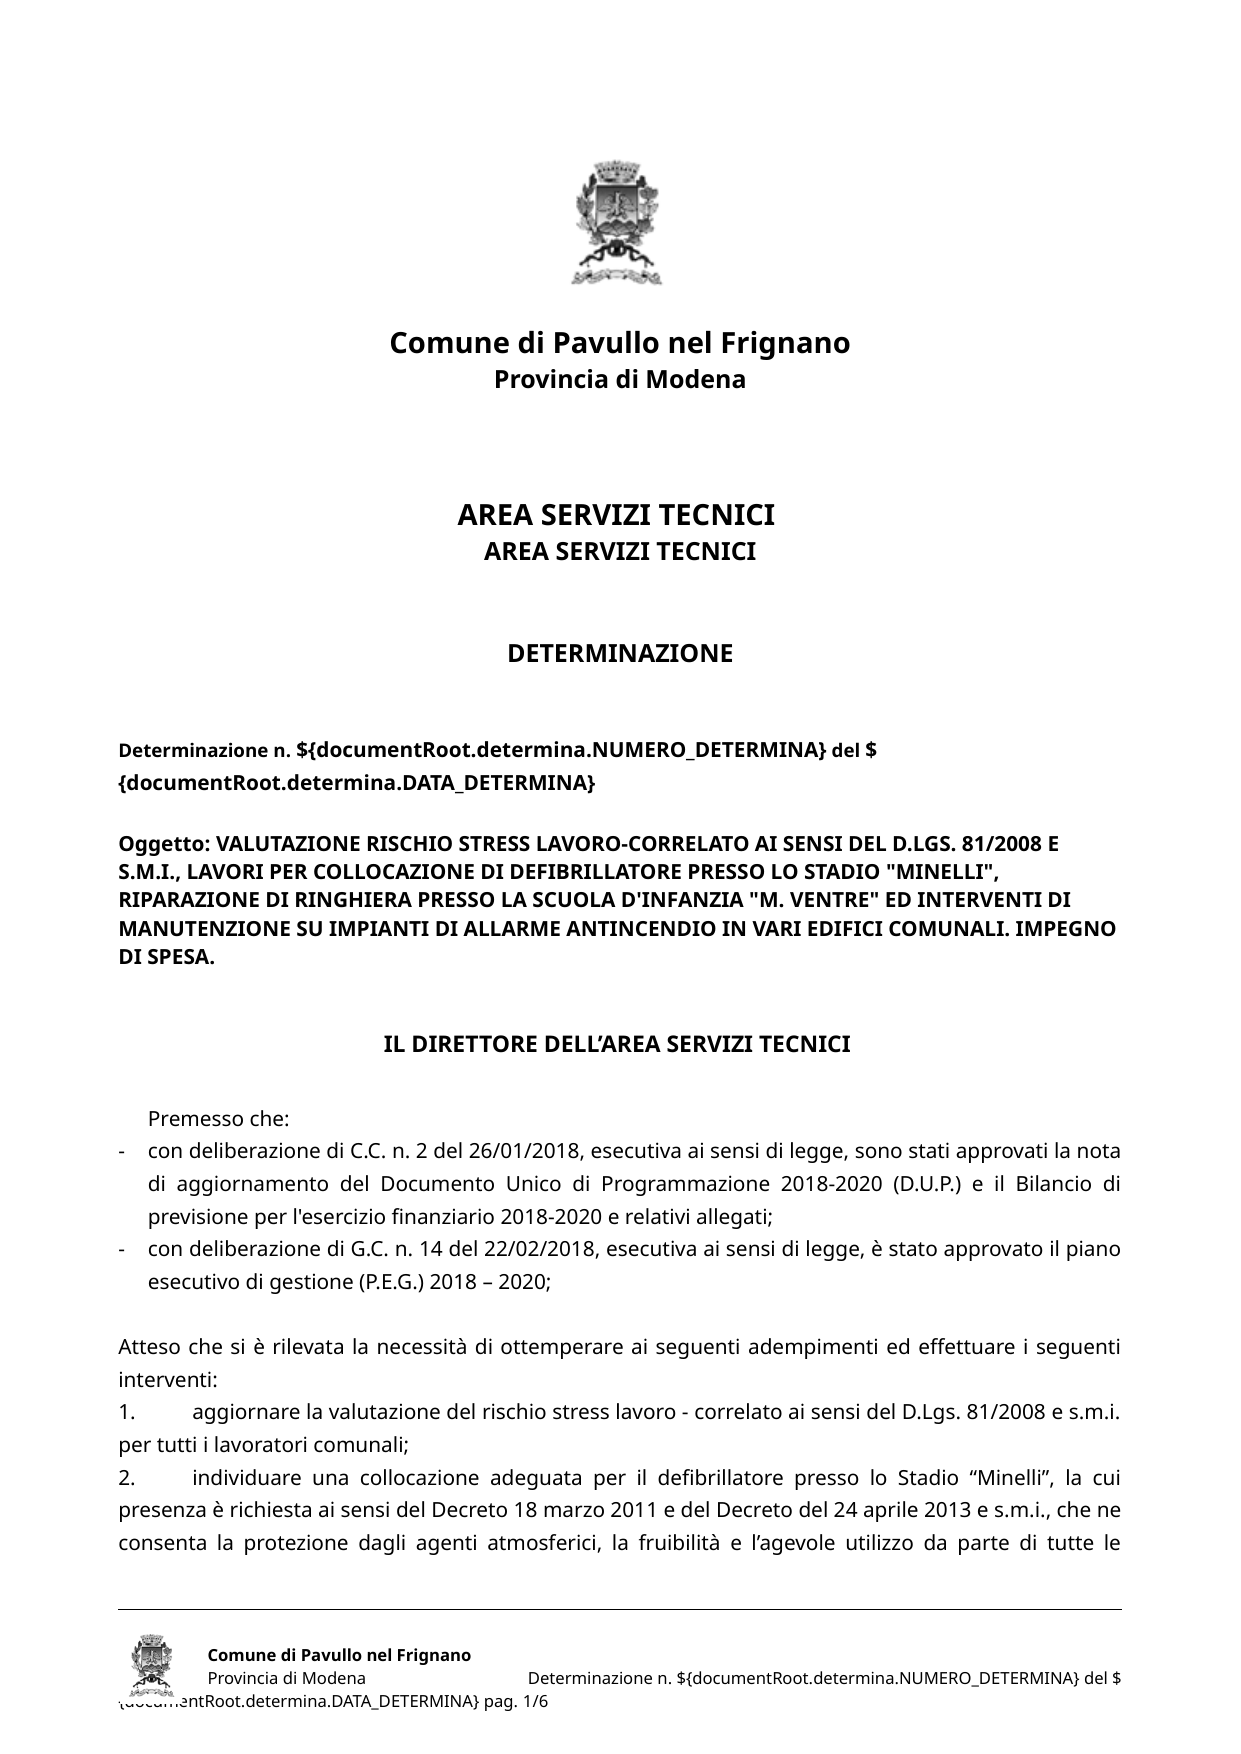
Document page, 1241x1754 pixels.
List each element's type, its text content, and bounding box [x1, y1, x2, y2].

list con deliberazione di C.C. n. 2 del 26/01/2018, esecutiva ai sensi di legge, sono stati approvati la nota di aggiornamento del Documento Unico di Programmazione 2018-2020 (D.U.P.) e il Bilancio di previsione per l'esercizio finanziario 2018-2020 e relativi allegati; [118, 1137, 1122, 1230]
text 1. aggiornare la valutazione del rischio stress lavoro - correlato ai sensi del D.Lgs. 81/2008 e s.m.i. per tutti i lavoratori comunali; [118, 1397, 1122, 1458]
text DETERMINAZIONE [118, 636, 1122, 670]
list con deliberazione di G.C. n. 14 del 22/02/2018, esecutiva ai sensi di legge, è stato approvato il piano esecutivo di gestione (P.E.G.) 2018 – 2020; [118, 1234, 1122, 1296]
text 2. individuare una collocazione adeguata per il defibrillatore presso lo Stadio “Minelli”, la cui presenza è richiesta ai sensi del Decreto 18 marzo 2011 e del Decreto del 24 aprile 2013 e s.m.i., che ne consenta la protezione dagli agenti atmosferici, la fruibilità e l’agevole utilizzo da parte di tutte le [118, 1463, 1122, 1556]
text Oggetto: VALUTAZIONE RISCHIO STRESS LAVORO-CORRELATO AI SENSI DEL D.LGS. 81/2008 E S.M.I., LAVORI PER COLLOCAZIONE DI DEFIBRILLATORE PRESSO LO STADIO "MINELLI", RIPARAZIONE DI RINGHIERA PRESSO LA SCUOLA D'INFANZIA "M. VENTRE" ED INTERVENTI DI MANUTENZIONE SU IMPIANTI DI ALLARME ANTINCENDIO IN VARI EDIFICI COMUNALI. IMPEGNO DI SPESA. [118, 829, 1122, 971]
text Premesso che: [118, 1104, 1122, 1132]
picture [546, 152, 695, 289]
text Determinazione n. ${documentRoot.determina.NUMERO_DETERMINA} del ${documentRoot.determina.DATA_DETERMINA} [118, 735, 1122, 796]
text AREA SERVIZI TECNICI [118, 533, 1122, 568]
text IL DIRETTORE DELL’AREA SERVIZI TECNICI [118, 1028, 1122, 1059]
picture [120, 1631, 183, 1704]
text Atteso che si è rilevata la necessità di ottemperare ai seguenti adempimenti ed effettuare i seguenti interventi: [118, 1332, 1122, 1393]
text AREA SERVIZI TECNICI [118, 494, 1122, 533]
